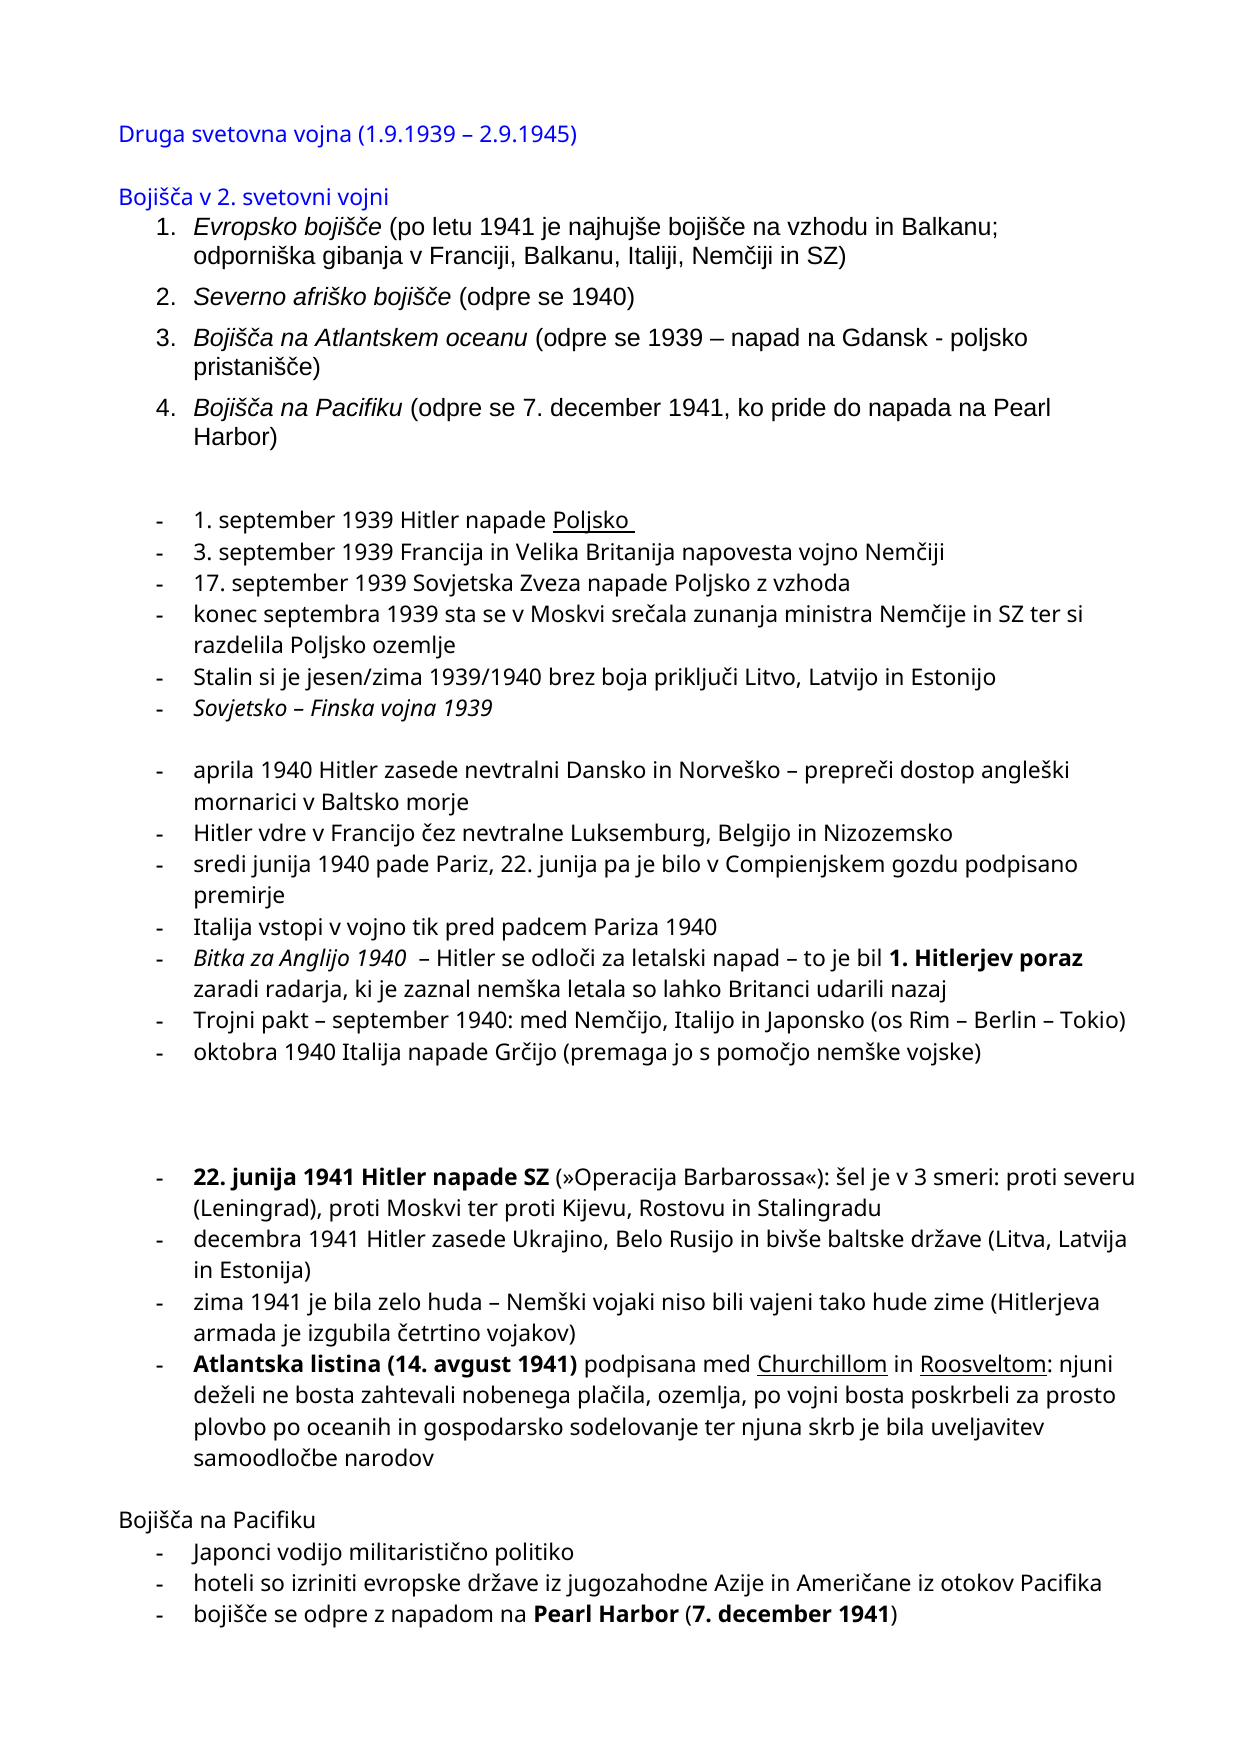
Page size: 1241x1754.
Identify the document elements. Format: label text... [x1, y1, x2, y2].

list Severno afriško bojišče (odpre se 1940) [156, 282, 1122, 311]
list bojišče se odpre z napadom na Pearl Harbor (7. december 1941) [156, 1598, 1152, 1629]
list Atlantska listina (14. avgust 1941) podpisana med Churchillom in Roosveltom: njuni deželi ne bosta zahtevali nobenega plačila, ozemlja, po vojni bosta poskrbeli za prosto plovbo po oceanih in gospodarsko sodelovanje ter njuna skrb je bila uveljavitev samoodločbe narodov [156, 1348, 1152, 1473]
text Bojišča na Pacifiku [118, 1504, 1152, 1536]
list Bojišča na Atlantskem oceanu (odpre se 1939 – napad na Gdansk - poljsko pristanišče) [156, 323, 1122, 381]
list Stalin si je jesen/zima 1939/1940 brez boja priključi Litvo, Latvijo in Estonijo [156, 661, 1152, 692]
list Bitka za Anglijo 1940 – Hitler se odloči za letalski napad – to je bil 1. Hitlerjev poraz zaradi radarja, ki je zaznal nemška letala so lahko Britanci udarili nazaj [156, 942, 1152, 1004]
list 1. september 1939 Hitler napade Poljsko [156, 504, 1152, 536]
list konec septembra 1939 sta se v Moskvi srečala zunanja ministra Nemčije in SZ ter si razdelila Poljsko ozemlje [156, 598, 1152, 661]
list zima 1941 je bila zelo huda – Nemški vojaki niso bili vajeni tako hude zime (Hitlerjeva armada je izgubila četrtino vojakov) [156, 1286, 1152, 1348]
list Bojišča na Pacifiku (odpre se 7. december 1941, ko pride do napada na Pearl Harbor) [156, 393, 1122, 451]
list sredi junija 1940 pade Pariz, 22. junija pa je bilo v Compienjskem gozdu podpisano premirje [156, 848, 1152, 911]
list Trojni pakt – september 1940: med Nemčijo, Italijo in Japonsko (os Rim – Berlin – Tokio) [156, 1004, 1152, 1036]
text Bojišča v 2. svetovni vojni [118, 181, 1152, 212]
list hoteli so izriniti evropske države iz jugozahodne Azije in Američane iz otokov Pacifika [156, 1567, 1152, 1598]
list Evropsko bojišče (po letu 1941 je najhujše bojišče na vzhodu in Balkanu; odporniška gibanja v Franciji, Balkanu, Italiji, Nemčiji in SZ) [156, 212, 1122, 269]
list 22. junija 1941 Hitler napade SZ (»Operacija Barbarossa«): šel je v 3 smeri: proti severu (Leningrad), proti Moskvi ter proti Kijevu, Rostovu in Stalingradu [156, 1161, 1152, 1223]
list Sovjetsko – Finska vojna 1939 [156, 692, 1152, 723]
list 17. september 1939 Sovjetska Zveza napade Poljsko z vzhoda [156, 567, 1152, 598]
list oktobra 1940 Italija napade Grčijo (premaga jo s pomočjo nemške vojske) [156, 1036, 1152, 1067]
list 3. september 1939 Francija in Velika Britanija napovesta vojno Nemčiji [156, 536, 1152, 567]
text Druga svetovna vojna (1.9.1939 – 2.9.1945) [118, 118, 1152, 149]
list Hitler vdre v Francijo čez nevtralne Luksemburg, Belgijo in Nizozemsko [156, 817, 1152, 848]
list aprila 1940 Hitler zasede nevtralni Dansko in Norveško – prepreči dostop angleški mornarici v Baltsko morje [156, 754, 1152, 817]
list Japonci vodijo militaristično politiko [156, 1536, 1152, 1567]
list decembra 1941 Hitler zasede Ukrajino, Belo Rusijo in bivše baltske države (Litva, Latvija in Estonija) [156, 1223, 1152, 1286]
list Italija vstopi v vojno tik pred padcem Pariza 1940 [156, 911, 1152, 942]
